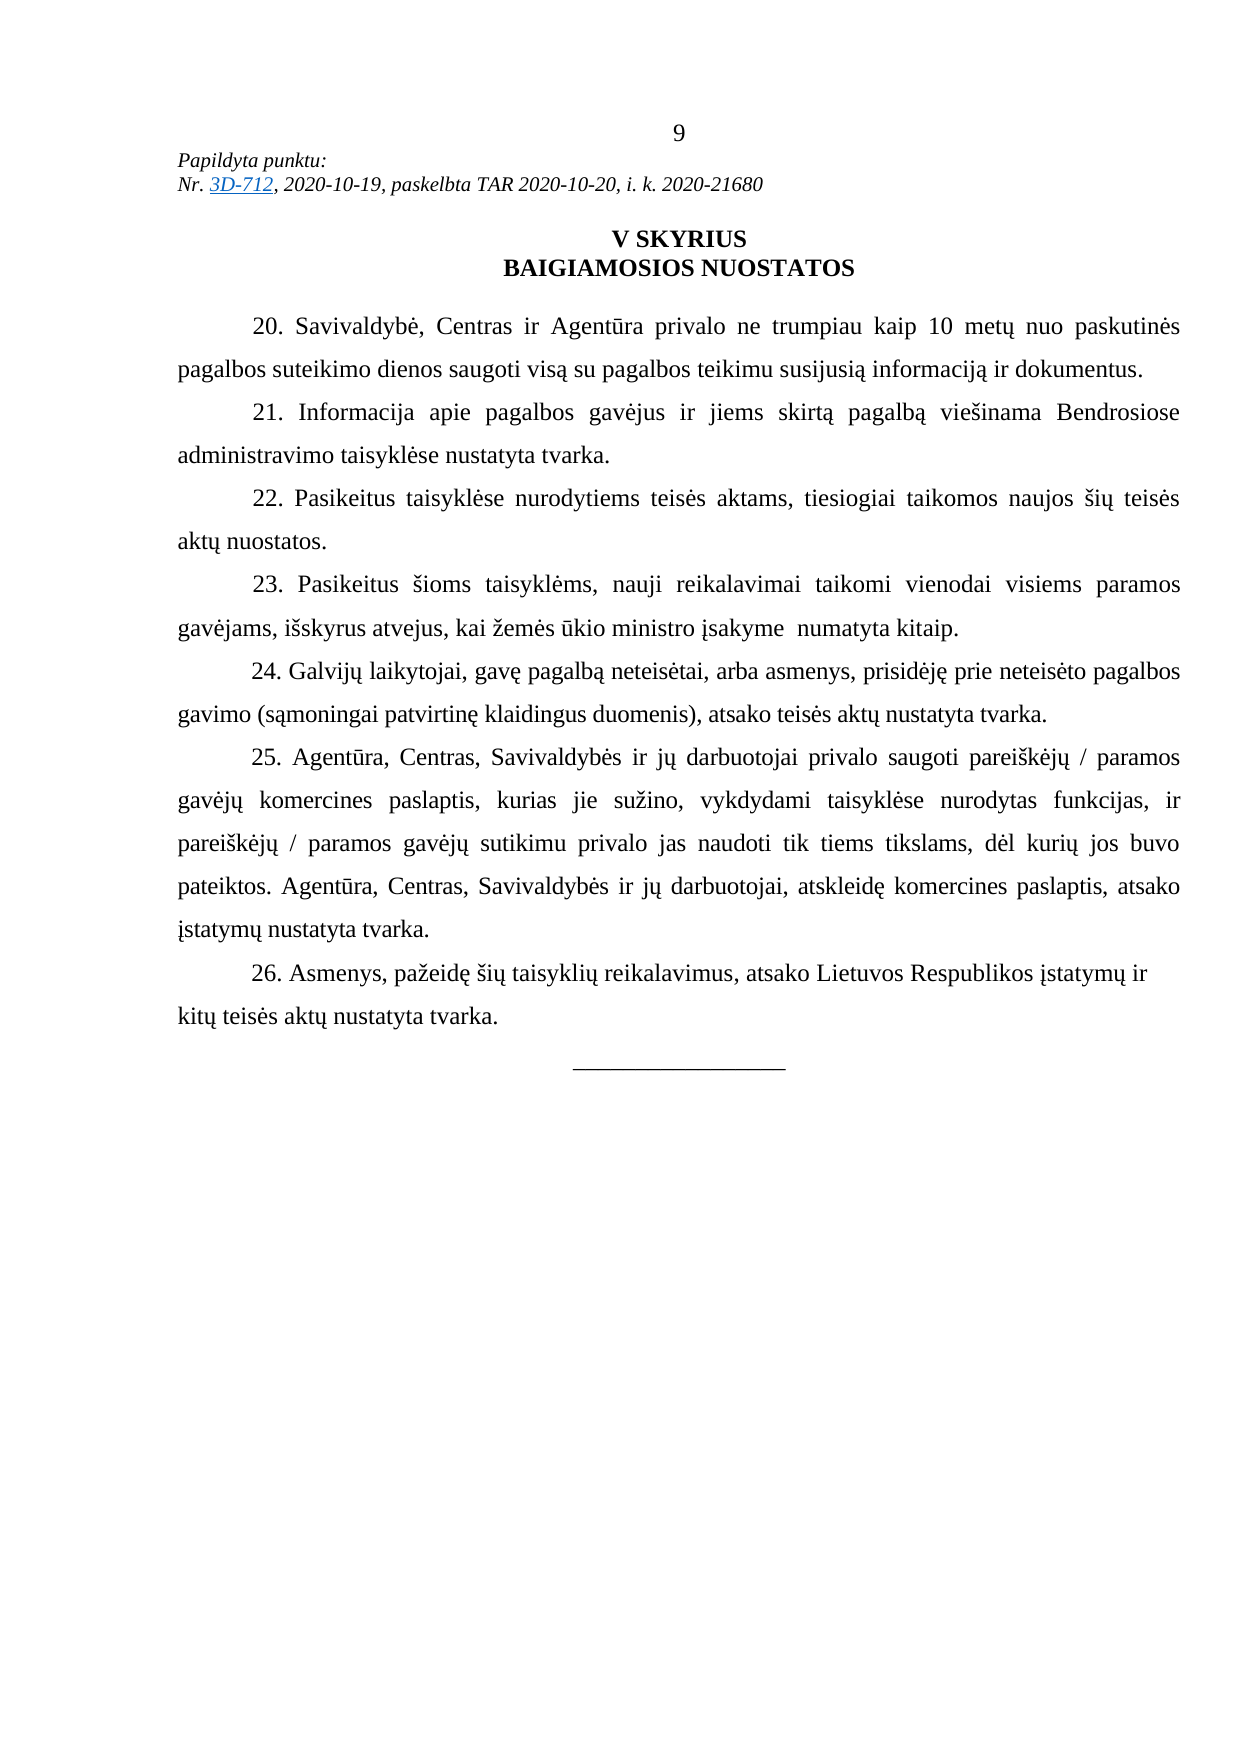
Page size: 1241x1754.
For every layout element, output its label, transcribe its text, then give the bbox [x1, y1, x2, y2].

text _________________ [177, 1044, 1181, 1073]
text 26. Asmenys, pažeidę šių taisyklių reikalavimus, atsako Lietuvos Respublikos įstatymų ir kitų teisės aktų nustatyta tvarka. [177, 958, 1181, 1029]
text 25. Agentūra, Centras, Savivaldybės ir jų darbuotojai privalo saugoti pareiškėjų / paramos gavėjų komercines paslaptis, kurias jie sužino, vykdydami taisyklėse nurodytas funkcijas, ir pareiškėjų / paramos gavėjų sutikimu privalo jas naudoti tik tiems tikslams, dėl kurių jos buvo pateiktos. Agentūra, Centras, Savivaldybės ir jų darbuotojai, atskleidę komercines paslaptis, atsako įstatymų nustatyta tvarka. [177, 742, 1181, 943]
text Nr. 3D-712, 2020-10-19, paskelbta TAR 2020-10-20, i. k. 2020-21680 [177, 172, 1181, 196]
text BAIGIAMOSIOS NUOSTATOS [177, 253, 1181, 282]
text 20. Savivaldybė, Centras ir Agentūra privalo ne trumpiau kaip 10 metų nuo paskutinės pagalbos suteikimo dienos saugoti visą su pagalbos teikimu susijusią informaciją ir dokumentus. [177, 311, 1181, 383]
text 24. Galvijų laikytojai, gavę pagalbą neteisėtai, arba asmenys, prisidėję prie neteisėto pagalbos gavimo (sąmoningai patvirtinę klaidingus duomenis), atsako teisės aktų nustatyta tvarka. [177, 656, 1181, 728]
text V SKYRIUS [177, 224, 1181, 253]
text Papildyta punktu: [177, 148, 1181, 172]
text 23. Pasikeitus šioms taisyklėms, nauji reikalavimai taikomi vienodai visiems paramos gavėjams, išskyrus atvejus, kai žemės ūkio ministro įsakyme numatyta kitaip. [177, 569, 1181, 641]
text 21. Informacija apie pagalbos gavėjus ir jiems skirtą pagalbą viešinama Bendrosiose administravimo taisyklėse nustatyta tvarka. [177, 397, 1181, 469]
text 22. Pasikeitus taisyklėse nurodytiems teisės aktams, tiesiogiai taikomos naujos šių teisės aktų nuostatos. [177, 483, 1181, 555]
